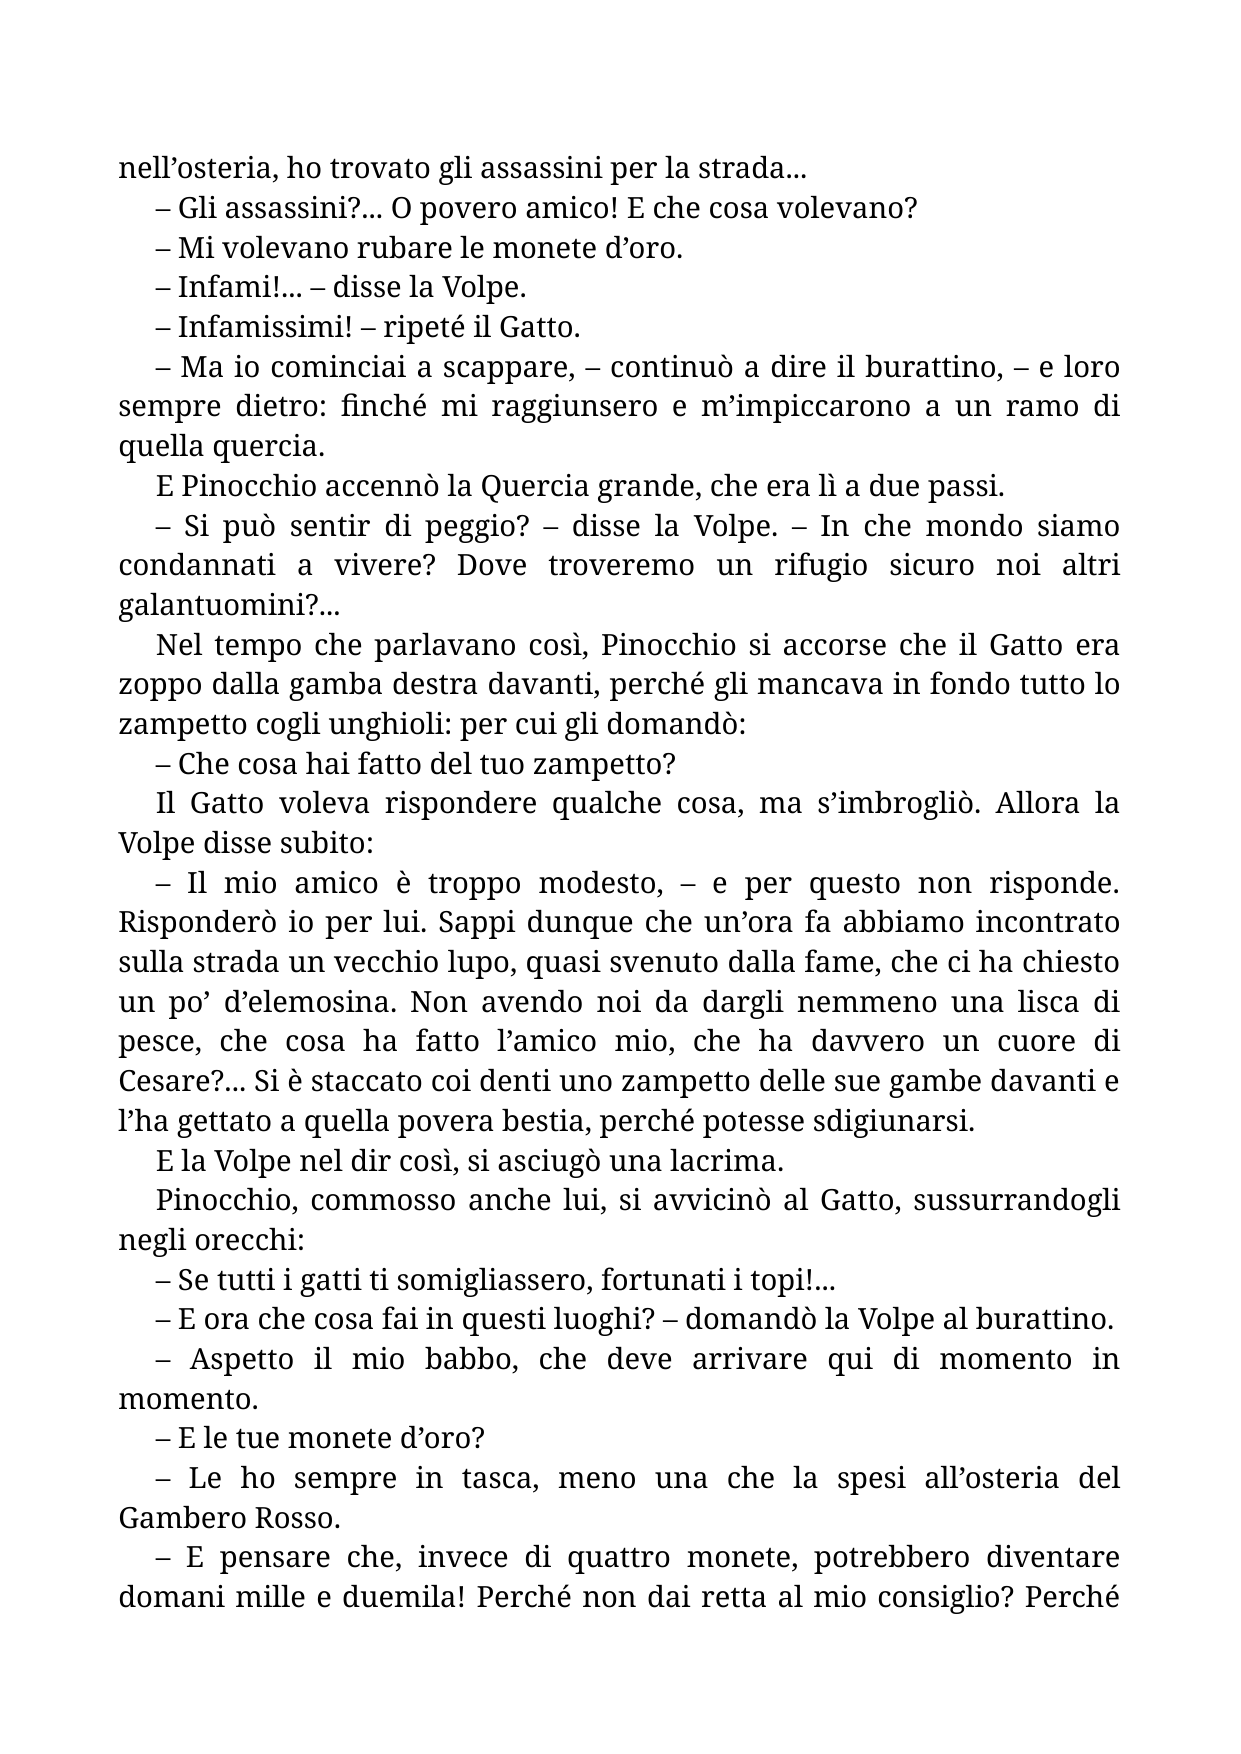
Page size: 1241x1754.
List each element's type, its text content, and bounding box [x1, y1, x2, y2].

text – E pensare che, invece di quattro monete, potrebbero diventare domani mille e duemila! Perché non dai retta al mio consiglio? Perché [118, 1537, 1122, 1616]
text E Pinocchio accennò la Quercia grande, che era lì a due passi. [118, 465, 1122, 505]
text Il Gatto voleva rispondere qualche cosa, ma s’imbrogliò. Allora la Volpe disse subito: [118, 783, 1122, 862]
text – Mi volevano rubare le monete d’oro. [118, 227, 1122, 267]
text nell’osteria, ho trovato gli assassini per la strada... [118, 148, 1122, 187]
text – Il mio amico è troppo modesto, – e per questo non risponde. Risponderò io per lui. Sappi dunque che un’ora fa abbiamo incontrato sulla strada un vecchio lupo, quasi svenuto dalla fame, che ci ha chiesto un po’ d’elemosina. Non avendo noi da dargli nemmeno una lisca di pesce, che cosa ha fatto l’amico mio, che ha davvero un cuore di Cesare?... Si è staccato coi denti uno zampetto delle sue gambe davanti e l’ha gettato a quella povera bestia, perché potesse sdigiunarsi. [118, 862, 1122, 1140]
text – Infamissimi! – ripeté il Gatto. [118, 306, 1122, 346]
text Pinocchio, commosso anche lui, si avvicinò al Gatto, sussurrandogli negli orecchi: [118, 1179, 1122, 1259]
text – E ora che cosa fai in questi luoghi? – domandò la Volpe al burattino. [118, 1298, 1122, 1338]
text – Infami!... – disse la Volpe. [118, 267, 1122, 306]
text – Aspetto il mio babbo, che deve arrivare qui di momento in momento. [118, 1338, 1122, 1418]
text – E le tue monete d’oro? [118, 1418, 1122, 1457]
text – Che cosa hai fatto del tuo zampetto? [118, 743, 1122, 783]
text E la Volpe nel dir così, si asciugò una lacrima. [118, 1140, 1122, 1179]
text Nel tempo che parlavano così, Pinocchio si accorse che il Gatto era zoppo dalla gamba destra davanti, perché gli mancava in fondo tutto lo zampetto cogli unghioli: per cui gli domandò: [118, 624, 1122, 743]
text – Ma io cominciai a scappare, – continuò a dire il burattino, – e loro sempre dietro: finché mi raggiunsero e m’impiccarono a un ramo di quella quercia. [118, 346, 1122, 465]
text – Gli assassini?... O povero amico! E che cosa volevano? [118, 187, 1122, 227]
text – Se tutti i gatti ti somigliassero, fortunati i topi!... [118, 1259, 1122, 1298]
text – Le ho sempre in tasca, meno una che la spesi all’osteria del Gambero Rosso. [118, 1457, 1122, 1537]
text – Si può sentir di peggio? – disse la Volpe. – In che mondo siamo condannati a vivere? Dove troveremo un rifugio sicuro noi altri galantuomini?... [118, 505, 1122, 624]
